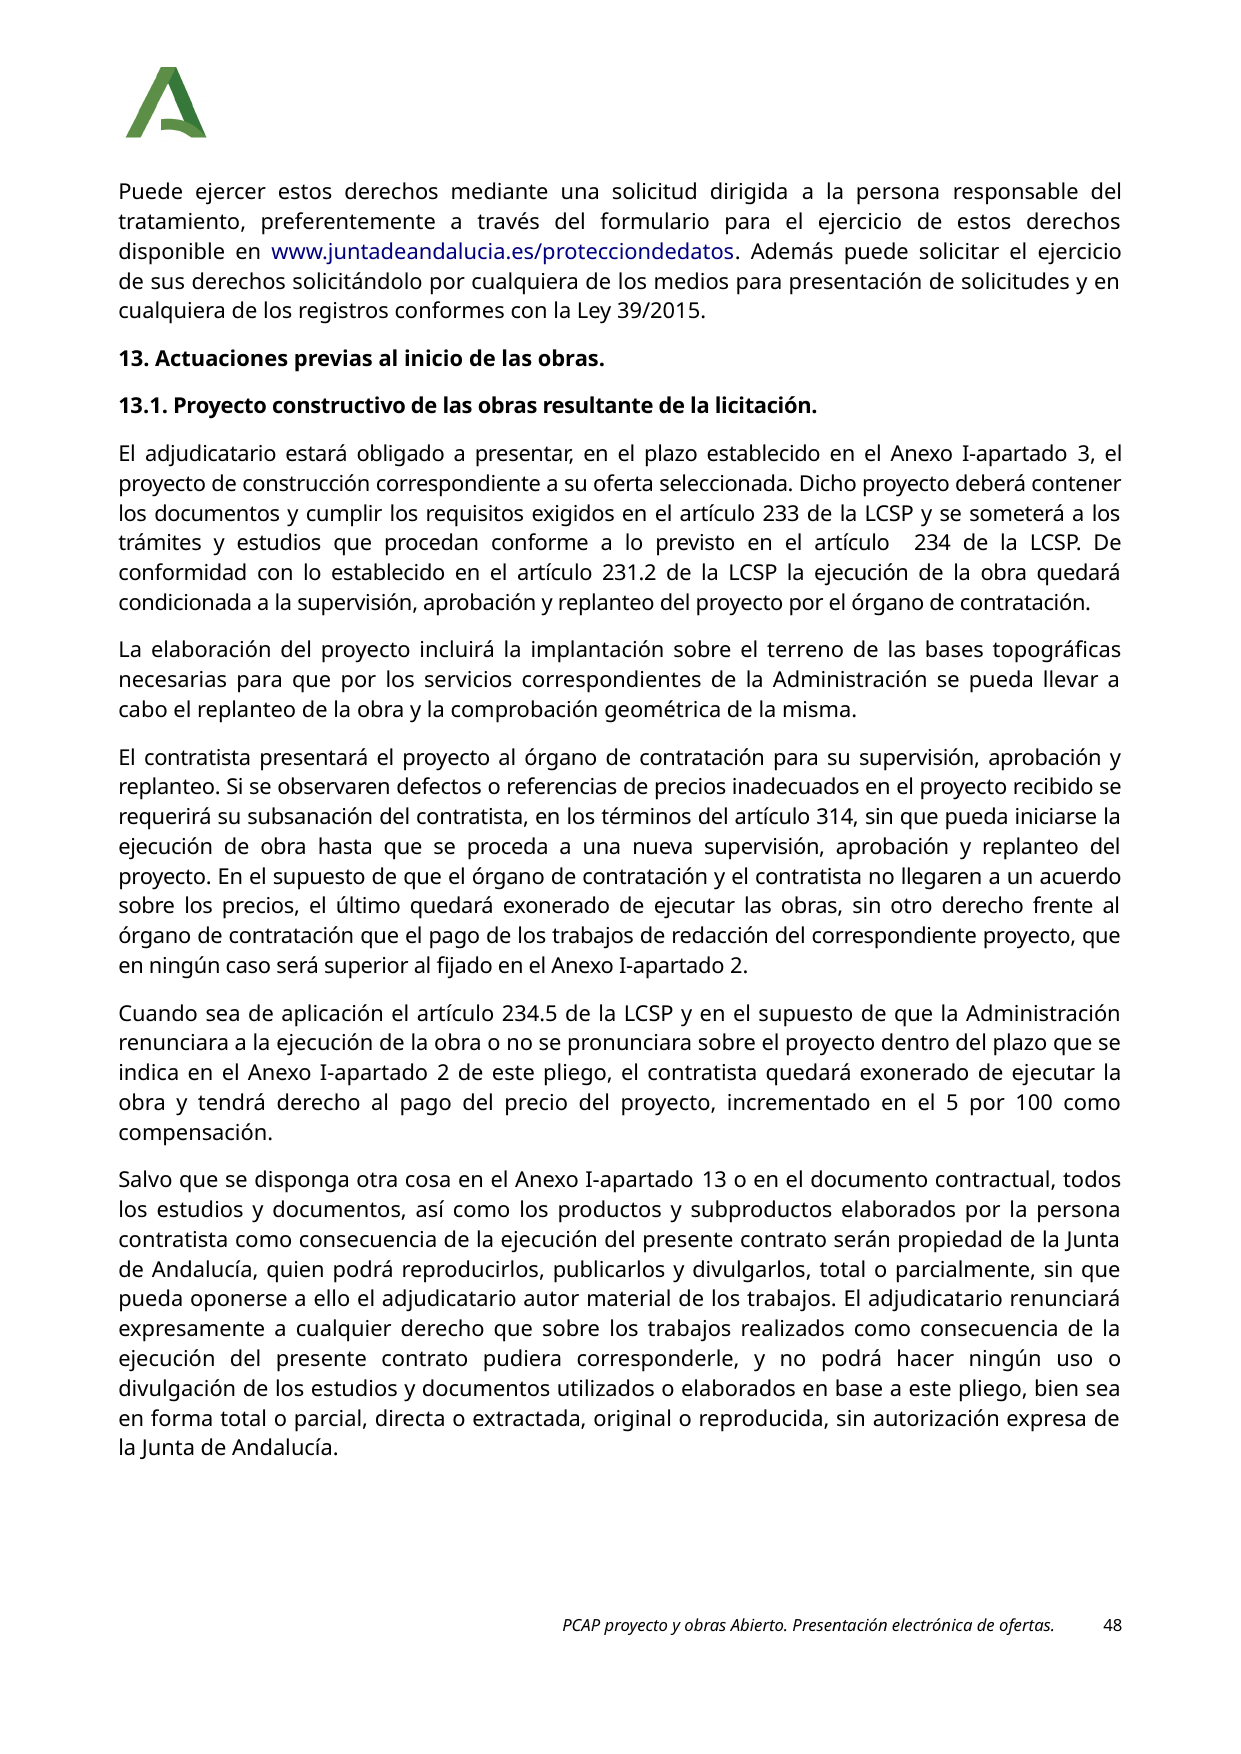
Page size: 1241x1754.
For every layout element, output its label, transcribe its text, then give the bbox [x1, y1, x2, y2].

text El contratista presentará el proyecto al órgano de contratación para su supervisión, aprobación y replanteo. Si se observaren defectos o referencias de precios inadecuados en el proyecto recibido se requerirá su subsanación del contratista, en los términos del artículo 314, sin que pueda iniciarse la ejecución de obra hasta que se proceda a una nueva supervisión, aprobación y replanteo del proyecto. En el supuesto de que el órgano de contratación y el contratista no llegaren a un acuerdo sobre los precios, el último quedará exonerado de ejecutar las obras, sin otro derecho frente al órgano de contratación que el pago de los trabajos de redacción del correspondiente proyecto, que en ningún caso será superior al fijado en el Anexo I-apartado 2. [118, 742, 1122, 980]
subtitle 13. Actuaciones previas al inicio de las obras. [118, 343, 1122, 373]
text Puede ejercer estos derechos mediante una solicitud dirigida a la persona responsable del tratamiento, preferentemente a través del formulario para el ejercicio de estos derechos disponible en www.juntadeandalucia.es/protecciondedatos. Además puede solicitar el ejercicio de sus derechos solicitándolo por cualquiera de los medios para presentación de solicitudes y en cualquiera de los registros conformes con la Ley 39/2015. [118, 176, 1122, 325]
text La elaboración del proyecto incluirá la implantación sobre el terreno de las bases topográficas necesarias para que por los servicios correspondientes de la Administración se pueda llevar a cabo el replanteo de la obra y la comprobación geométrica de la misma. [118, 634, 1122, 724]
text Cuando sea de aplicación el artículo 234.5 de la LCSP y en el supuesto de que la Administración renunciara a la ejecución de la obra o no se pronunciara sobre el proyecto dentro del plazo que se indica en el Anexo I-apartado 2 de este pliego, el contratista quedará exonerado de ejecutar la obra y tendrá derecho al pago del precio del proyecto, incrementado en el 5 por 100 como compensación. [118, 998, 1122, 1147]
text El adjudicatario estará obligado a presentar, en el plazo establecido en el Anexo I-apartado 3, el proyecto de construcción correspondiente a su oferta seleccionada. Dicho proyecto deberá contener los documentos y cumplir los requisitos exigidos en el artículo 233 de la LCSP y se someterá a los trámites y estudios que procedan conforme a lo previsto en el artículo 234 de la LCSP. De conformidad con lo establecido en el artículo 231.2 de la LCSP la ejecución de la obra quedará condicionada a la supervisión, aprobación y replanteo del proyecto por el órgano de contratación. [118, 438, 1122, 617]
subtitle 13.1. Proyecto constructivo de las obras resultante de la licitación. [118, 391, 1122, 420]
picture [121, 62, 210, 142]
text Salvo que se disponga otra cosa en el Anexo I-apartado 13 o en el documento contractual, todos los estudios y documentos, así como los productos y subproductos elaborados por la persona contratista como consecuencia de la ejecución del presente contrato serán propiedad de la Junta de Andalucía, quien podrá reproducirlos, publicarlos y divulgarlos, total o parcialmente, sin que pueda oponerse a ello el adjudicatario autor material de los trabajos. El adjudicatario renunciará expresamente a cualquier derecho que sobre los trabajos realizados como consecuencia de la ejecución del presente contrato pudiera corresponderle, y no podrá hacer ningún uso o divulgación de los estudios y documentos utilizados o elaborados en base a este pliego, bien sea en forma total o parcial, directa o extractada, original o reproducida, sin autorización expresa de la Junta de Andalucía. [118, 1164, 1122, 1462]
